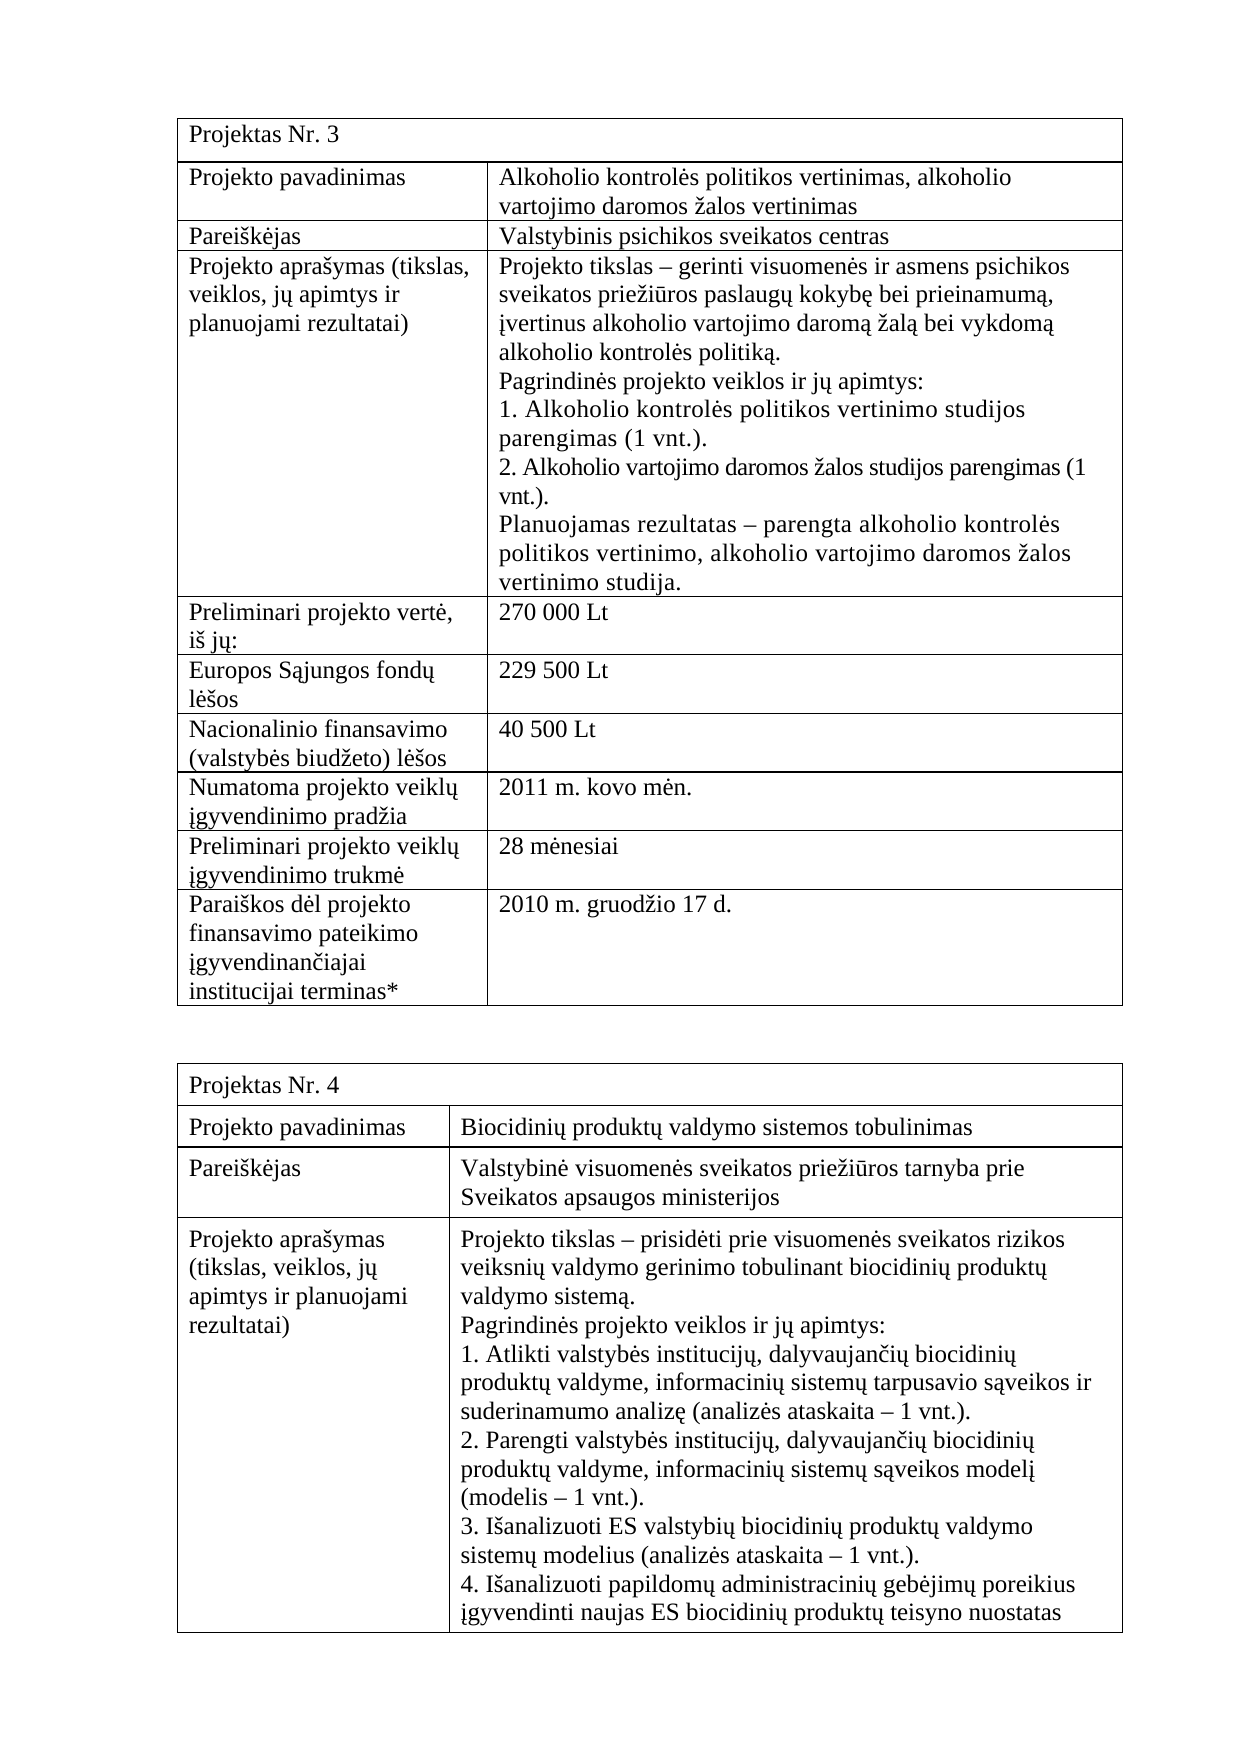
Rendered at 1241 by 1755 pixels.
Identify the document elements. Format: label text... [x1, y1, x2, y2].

table_header Projektas Nr. 4 [178, 1064, 1051, 1105]
table_cell 28 mėnesiai [488, 831, 1122, 888]
table_cell Projekto tikslas – gerinti visuomenės ir asmens psichikos sveikatos priežiūros paslaugų kokybę bei prieinamumą, įvertinus alkoholio vartojimo daromą žalą bei vykdomą alkoholio kontrolės politiką. Pagrindinės projekto veiklos ir jų apimtys: 1. Alkoholio kontrolės politikos vertinimo studijos parengimas (1 vnt.). 2. Alkoholio vartojimo daromos žalos studijos parengimas (1 vnt.). Planuojamas rezultatas – parengta alkoholio kontrolės politikos vertinimo, alkoholio vartojimo daromos žalos vertinimo studija. [488, 251, 1122, 596]
table_cell Preliminari projekto vertė, iš jų: [178, 597, 487, 654]
table_cell 229 500 Lt [488, 655, 1122, 713]
table_cell Paraiškos dėl projekto finansavimo pateikimo įgyvendinančiajai institucijai terminas* [178, 890, 487, 1004]
table_cell Valstybinė visuomenės sveikatos priežiūros tarnyba prie Sveikatos apsaugos ministerijos [450, 1148, 1122, 1217]
table_cell Projekto aprašymas (tikslas, veiklos, jų apimtys ir planuojami rezultatai) [178, 251, 487, 596]
table_cell 40 500 Lt [488, 714, 1122, 771]
table_cell Projekto pavadinimas [178, 163, 487, 220]
table_cell Projekto tikslas – prisidėti prie visuomenės sveikatos rizikos veiksnių valdymo gerinimo tobulinant biocidinių produktų valdymo sistemą. Pagrindinės projekto veiklos ir jų apimtys: 1. Atlikti valstybės institucijų, dalyvaujančių biocidinių produktų valdyme, informacinių sistemų tarpusavio sąveikos ir suderinamumo analizę (analizės ataskaita – 1 vnt.). 2. Parengti valstybės institucijų, dalyvaujančių biocidinių produktų valdyme, informacinių sistemų sąveikos modelį (modelis – 1 vnt.). 3. Išanalizuoti ES valstybių biocidinių produktų valdymo sistemų modelius (analizės ataskaita – 1 vnt.). 4. Išanalizuoti papildomų administracinių gebėjimų poreikius įgyvendinti naujas ES biocidinių produktų teisyno nuostatas [450, 1218, 1122, 1632]
table_cell Projekto aprašymas (tikslas, veiklos, jų apimtys ir planuojami rezultatai) [178, 1218, 449, 1632]
table_cell Europos Sąjungos fondų lėšos [178, 655, 487, 713]
table_header Projektas Nr. 3 [178, 119, 1122, 161]
table_cell 2011 m. kovo mėn. [488, 773, 1122, 830]
table_cell Pareiškėjas [178, 1148, 449, 1217]
table_cell Pareiškėjas [178, 221, 487, 250]
table_cell Valstybinis psichikos sveikatos centras [488, 221, 1122, 250]
table_cell 270 000 Lt [488, 597, 1122, 654]
table_cell Nacionalinio finansavimo (valstybės biudžeto) lėšos [178, 714, 487, 771]
table_cell Preliminari projekto veiklų įgyvendinimo trukmė [178, 831, 487, 888]
table_header [1051, 1064, 1122, 1105]
table_cell 2010 m. gruodžio 17 d. [488, 890, 1122, 1004]
table_cell Biocidinių produktų valdymo sistemos tobulinimas [450, 1106, 1122, 1146]
table_cell Alkoholio kontrolės politikos vertinimas, alkoholio vartojimo daromos žalos vertinimas [488, 163, 1122, 220]
table_cell Numatoma projekto veiklų įgyvendinimo pradžia [178, 773, 487, 830]
table_cell Projekto pavadinimas [178, 1106, 449, 1146]
